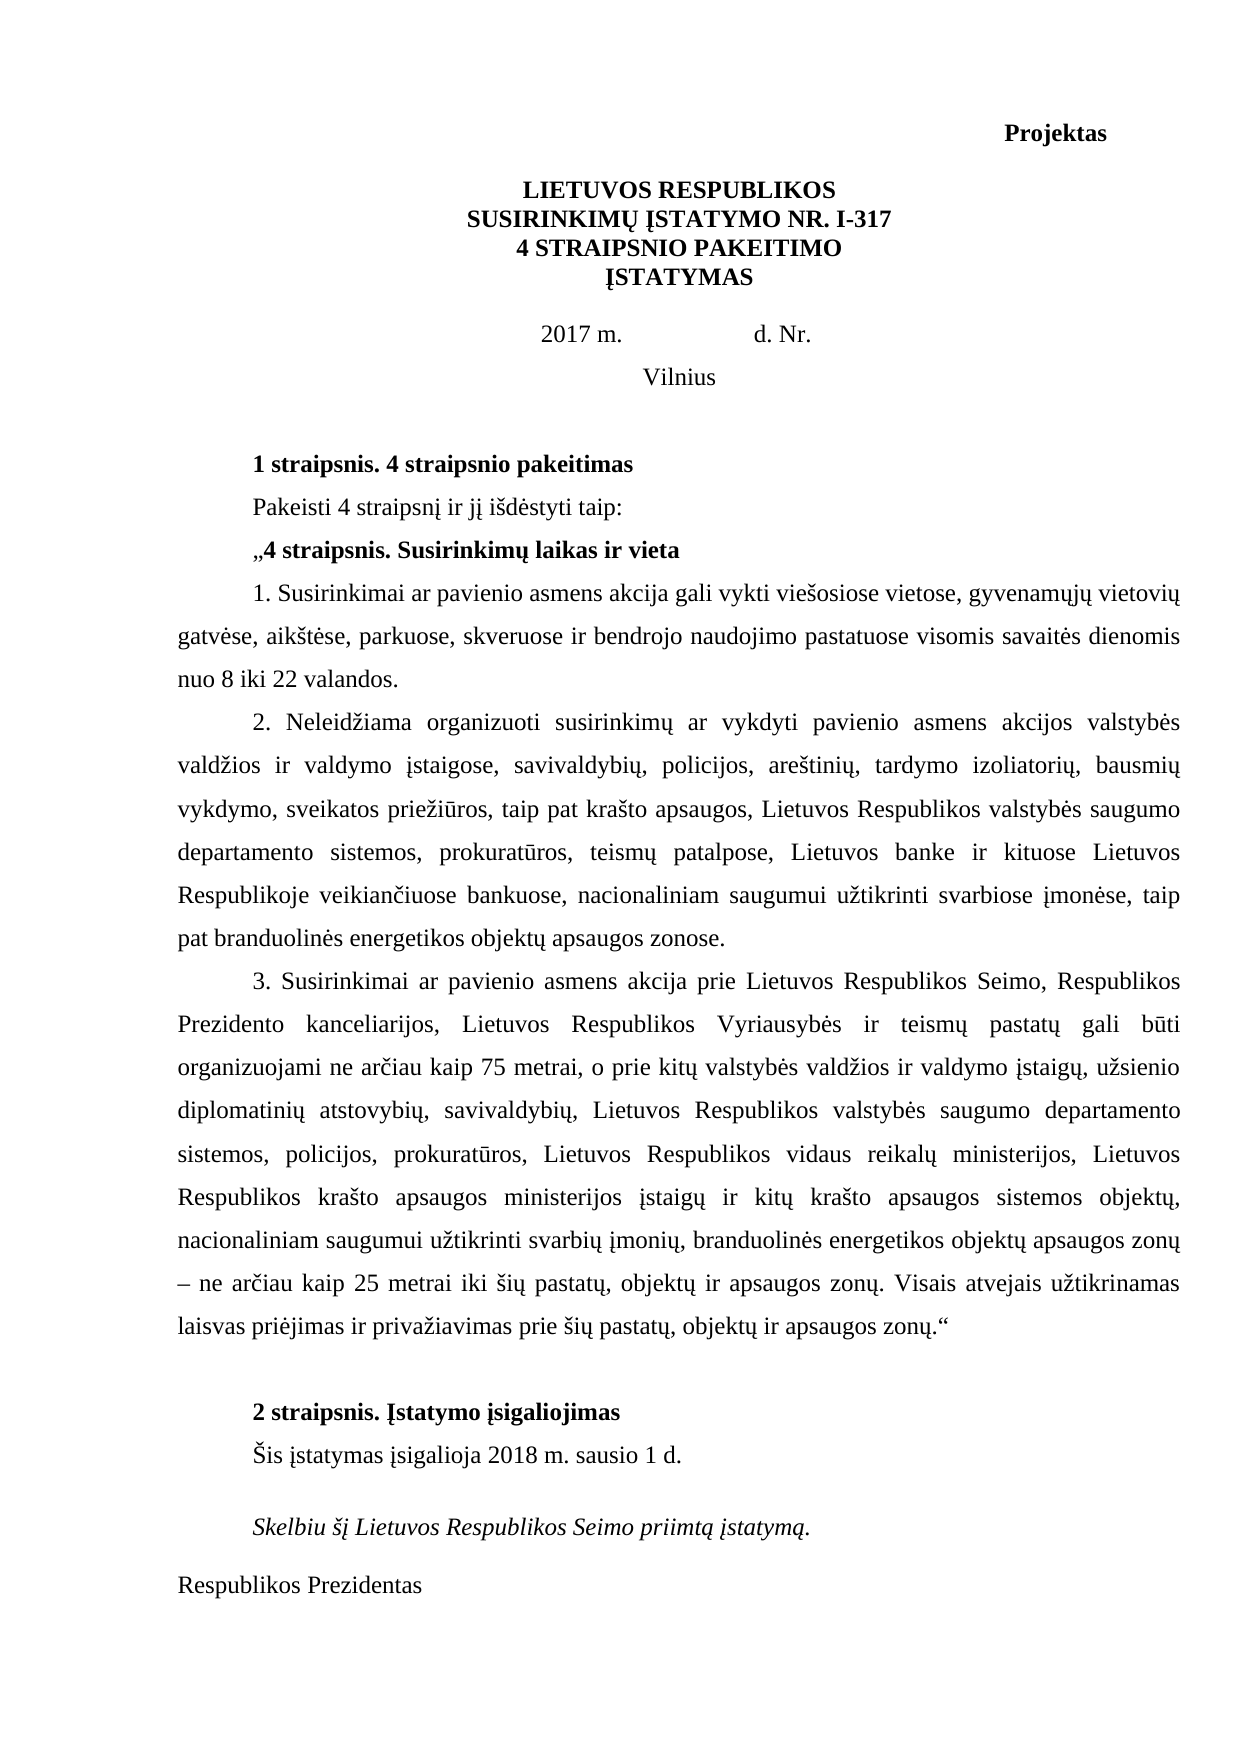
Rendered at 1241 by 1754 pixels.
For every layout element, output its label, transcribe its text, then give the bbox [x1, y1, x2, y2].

text Projektas [717, 118, 1181, 147]
text 2 straipsnis. Įstatymo įsigaliojimas [177, 1397, 1181, 1426]
text 1. Susirinkimai ar pavienio asmens akcija gali vykti viešosiose vietose, gyvenamųjų vietovių gatvėse, aikštėse, parkuose, skveruose ir bendrojo naudojimo pastatuose visomis savaitės dienomis nuo 8 iki 22 valandos. [177, 578, 1181, 693]
text LIETUVOS RESPUBLIKOS [177, 176, 1181, 204]
text Pakeisti 4 straipsnį ir jį išdėstyti taip: [177, 492, 1181, 521]
text Skelbiu šį Lietuvos Respublikos Seimo priimtą įstatymą. [177, 1512, 1181, 1541]
text Vilnius [177, 362, 1181, 391]
text ĮSTATYMAS [177, 262, 1181, 291]
text 1 straipsnis. 4 straipsnio pakeitimas [177, 449, 1181, 477]
text „4 straipsnis. Susirinkimų laikas ir vieta [177, 535, 1181, 564]
text 2. Neleidžiama organizuoti susirinkimų ar vykdyti pavienio asmens akcijos valstybės valdžios ir valdymo įstaigose, savivaldybių, policijos, areštinių, tardymo izoliatorių, bausmių vykdymo, sveikatos priežiūros, taip pat krašto apsaugos, Lietuvos Respublikos valstybės saugumo departamento sistemos, prokuratūros, teismų patalpose, Lietuvos banke ir kituose Lietuvos Respublikoje veikiančiuose bankuose, nacionaliniam saugumui užtikrinti svarbiose įmonėse, taip pat branduolinės energetikos objektų apsaugos zonose. [177, 707, 1181, 952]
text SUSIRINKIMŲ ĮSTATYMO NR. I-317 [177, 204, 1181, 233]
text 3. Susirinkimai ar pavienio asmens akcija prie Lietuvos Respublikos Seimo, Respublikos Prezidento kanceliarijos, Lietuvos Respublikos Vyriausybės ir teismų pastatų gali būti organizuojami ne arčiau kaip 75 metrai, o prie kitų valstybės valdžios ir valdymo įstaigų, užsienio diplomatinių atstovybių, savivaldybių, Lietuvos Respublikos valstybės saugumo departamento sistemos, policijos, prokuratūros, Lietuvos Respublikos vidaus reikalų ministerijos, Lietuvos Respublikos krašto apsaugos ministerijos įstaigų ir kitų krašto apsaugos sistemos objektų, nacionaliniam saugumui užtikrinti svarbių įmonių, branduolinės energetikos objektų apsaugos zonų – ne arčiau kaip 25 metrai iki šių pastatų, objektų ir apsaugos zonų. Visais atvejais užtikrinamas laisvas priėjimas ir privažiavimas prie šių pastatų, objektų ir apsaugos zonų.“ [177, 966, 1181, 1340]
text Šis įstatymas įsigalioja 2018 m. sausio 1 d. [177, 1441, 1181, 1469]
text Respublikos Prezidentas [177, 1570, 1181, 1599]
text 4 STRAIPSNIO PAKEITIMO [177, 233, 1181, 262]
text 2017 m. d. Nr. [177, 319, 1181, 348]
